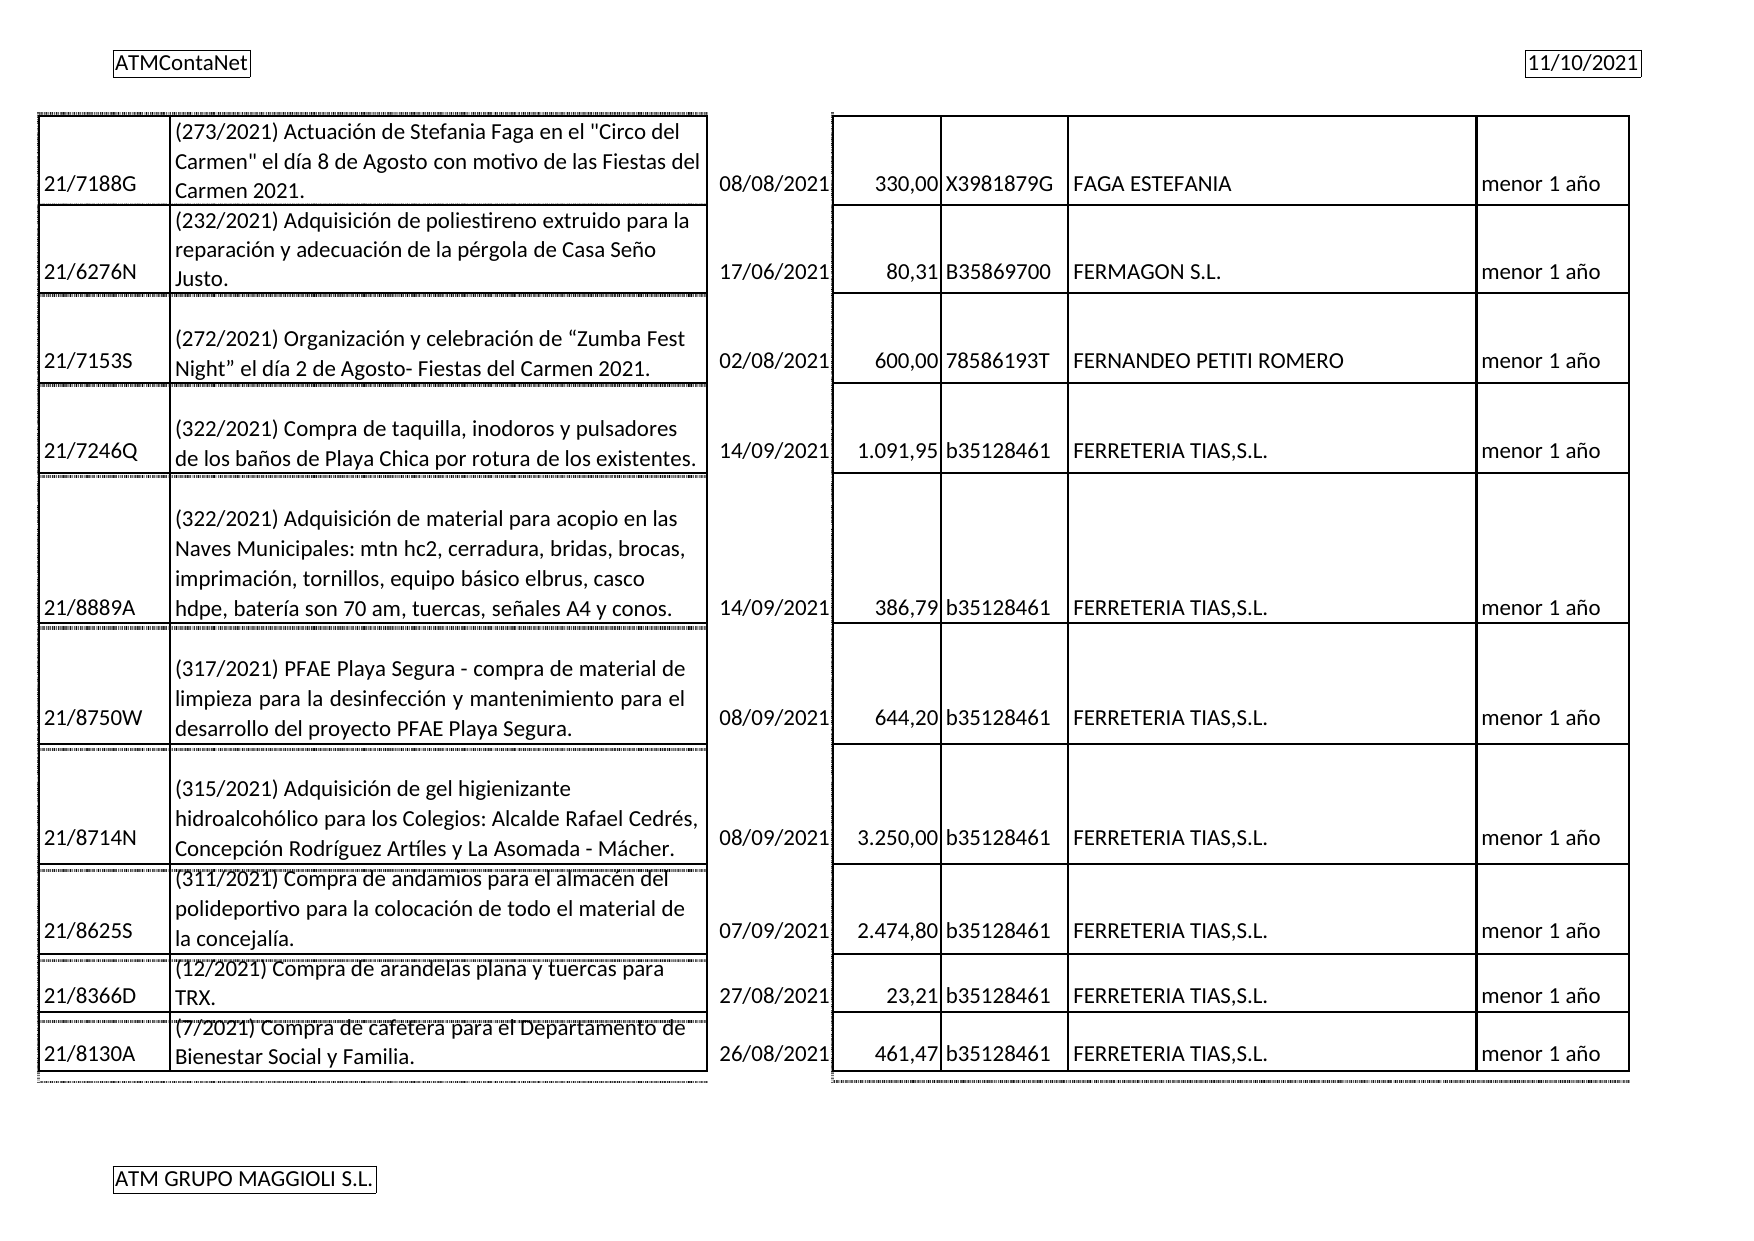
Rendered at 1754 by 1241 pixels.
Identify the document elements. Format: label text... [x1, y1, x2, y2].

table_cell 08/09/2021 [708, 622, 831, 742]
table_cell menor 1 año [1478, 294, 1628, 382]
table_cell [40, 955, 169, 959]
table_cell [40, 1013, 169, 1020]
table_header X3981879G [942, 117, 1067, 204]
table_cell menor 1 año [1478, 384, 1628, 472]
table_header (273/2021) Actuación de Stefania Faga en el "Circo del Carmen" el día 8 de Agosto con motivo de las Fiestas del Carmen 2021. [171, 117, 706, 203]
table_cell 21/8714N [40, 751, 169, 862]
table_cell 21/7153S [40, 297, 169, 382]
table_cell 14/09/2021 [708, 382, 831, 472]
table_cell 07/09/2021 [708, 863, 831, 953]
table_cell FERRETERIA TIAS,S.L. [1069, 865, 1475, 953]
table_cell b35128461 [942, 624, 1067, 742]
table_cell (322/2021) Compra de taquilla, inodoros y pulsadores de los baños de Playa Chica por rotura de los existentes. [171, 387, 706, 472]
table_cell 14/09/2021 [708, 472, 831, 622]
table_cell 600,00 [834, 294, 940, 382]
table_cell (315/2021) Adquisición de gel higienizante hidroalcohólico para los Colegios: Alcalde Rafael Cedrés, Concepción Rodríguez Artíles y La Asomada - Mácher. [171, 751, 706, 862]
table_cell menor 1 año [1478, 474, 1628, 622]
table_cell 21/6276N [40, 206, 169, 292]
table_cell 08/09/2021 [708, 743, 831, 862]
table_cell (232/2021) Adquisición de poliestireno extruido para la reparación y adecuación de la pérgola de Casa Seño Justo. [171, 206, 706, 292]
table_cell 78586193T [942, 294, 1067, 382]
table_header menor 1 año [1478, 117, 1628, 204]
table_cell (317/2021) PFAE Playa Segura - compra de material de limpieza para la desinfección y mantenimiento para el desarrollo del proyecto PFAE Playa Segura. [171, 630, 706, 742]
table_cell 1.091,95 [834, 384, 940, 472]
table_cell 386,79 [834, 474, 940, 622]
table_cell menor 1 año [1478, 624, 1628, 742]
table_cell (7/2021) Compra de cafetera para el Departamento de Bienestar Social y Familia. [171, 1023, 706, 1069]
table_header 21/7188G [40, 117, 169, 203]
table_cell 21/8889A [40, 478, 169, 622]
table_cell B35869700 [942, 206, 1067, 292]
table_cell b35128461 [942, 1013, 1067, 1069]
table_cell b35128461 [942, 474, 1067, 622]
table_cell b35128461 [942, 384, 1067, 472]
table_header 08/08/2021 [708, 115, 831, 204]
table_header FAGA ESTEFANIA [1069, 117, 1475, 204]
table_cell 3.250,00 [834, 745, 940, 862]
table_cell FERRETERIA TIAS,S.L. [1069, 955, 1475, 1011]
table_cell b35128461 [942, 745, 1067, 862]
table_cell menor 1 año [1478, 865, 1628, 953]
table_cell 26/08/2021 [708, 1011, 831, 1069]
table_cell FERRETERIA TIAS,S.L. [1069, 1013, 1475, 1069]
table_cell 21/8366D [40, 962, 169, 1011]
table_cell (311/2021) Compra de andamios para el almacén del polideportivo para la colocación de todo el material de la concejalía. [171, 872, 706, 953]
table_cell [171, 955, 706, 959]
table_cell 02/08/2021 [708, 292, 831, 382]
table_cell FERRETERIA TIAS,S.L. [1069, 624, 1475, 742]
table_cell menor 1 año [1478, 206, 1628, 292]
table_cell [171, 1013, 706, 1020]
table_cell b35128461 [942, 955, 1067, 1011]
table_cell FERNANDEO PETITI ROMERO [1069, 294, 1475, 382]
table_cell menor 1 año [1478, 1013, 1628, 1069]
table_cell 644,20 [834, 624, 940, 742]
table_cell 21/7246Q [40, 387, 169, 472]
table_cell FERRETERIA TIAS,S.L. [1069, 474, 1475, 622]
table_cell 17/06/2021 [708, 204, 831, 292]
table_cell (12/2021) Compra de arandelas plana y tuercas para TRX. [171, 962, 706, 1011]
table_cell 21/8750W [40, 630, 169, 742]
table_cell 80,31 [834, 206, 940, 292]
table_cell (322/2021) Adquisición de material para acopio en las Naves Municipales: mtn hc2, cerradura, bridas, brocas, imprimación, tornillos, equipo básico elbrus, casco hdpe, batería son 70 am, tuercas, señales A4 y conos. [171, 478, 706, 622]
table_cell 21/8130A [40, 1023, 169, 1069]
table_cell 23,21 [834, 955, 940, 1011]
table_cell 2.474,80 [834, 865, 940, 953]
table_cell b35128461 [942, 865, 1067, 953]
table_cell FERMAGON S.L. [1069, 206, 1475, 292]
table_cell (272/2021) Organización y celebración de “Zumba Fest Night” el día 2 de Agosto- Fiestas del Carmen 2021. [171, 297, 706, 382]
table_cell 461,47 [834, 1013, 940, 1069]
table_cell 21/8625S [40, 872, 169, 953]
table_cell FERRETERIA TIAS,S.L. [1069, 745, 1475, 862]
table_cell FERRETERIA TIAS,S.L. [1069, 384, 1475, 472]
table_cell 27/08/2021 [708, 953, 831, 1011]
table_cell menor 1 año [1478, 955, 1628, 1011]
table_header 330,00 [834, 117, 940, 204]
table_cell [40, 865, 169, 869]
table_cell menor 1 año [1478, 745, 1628, 862]
